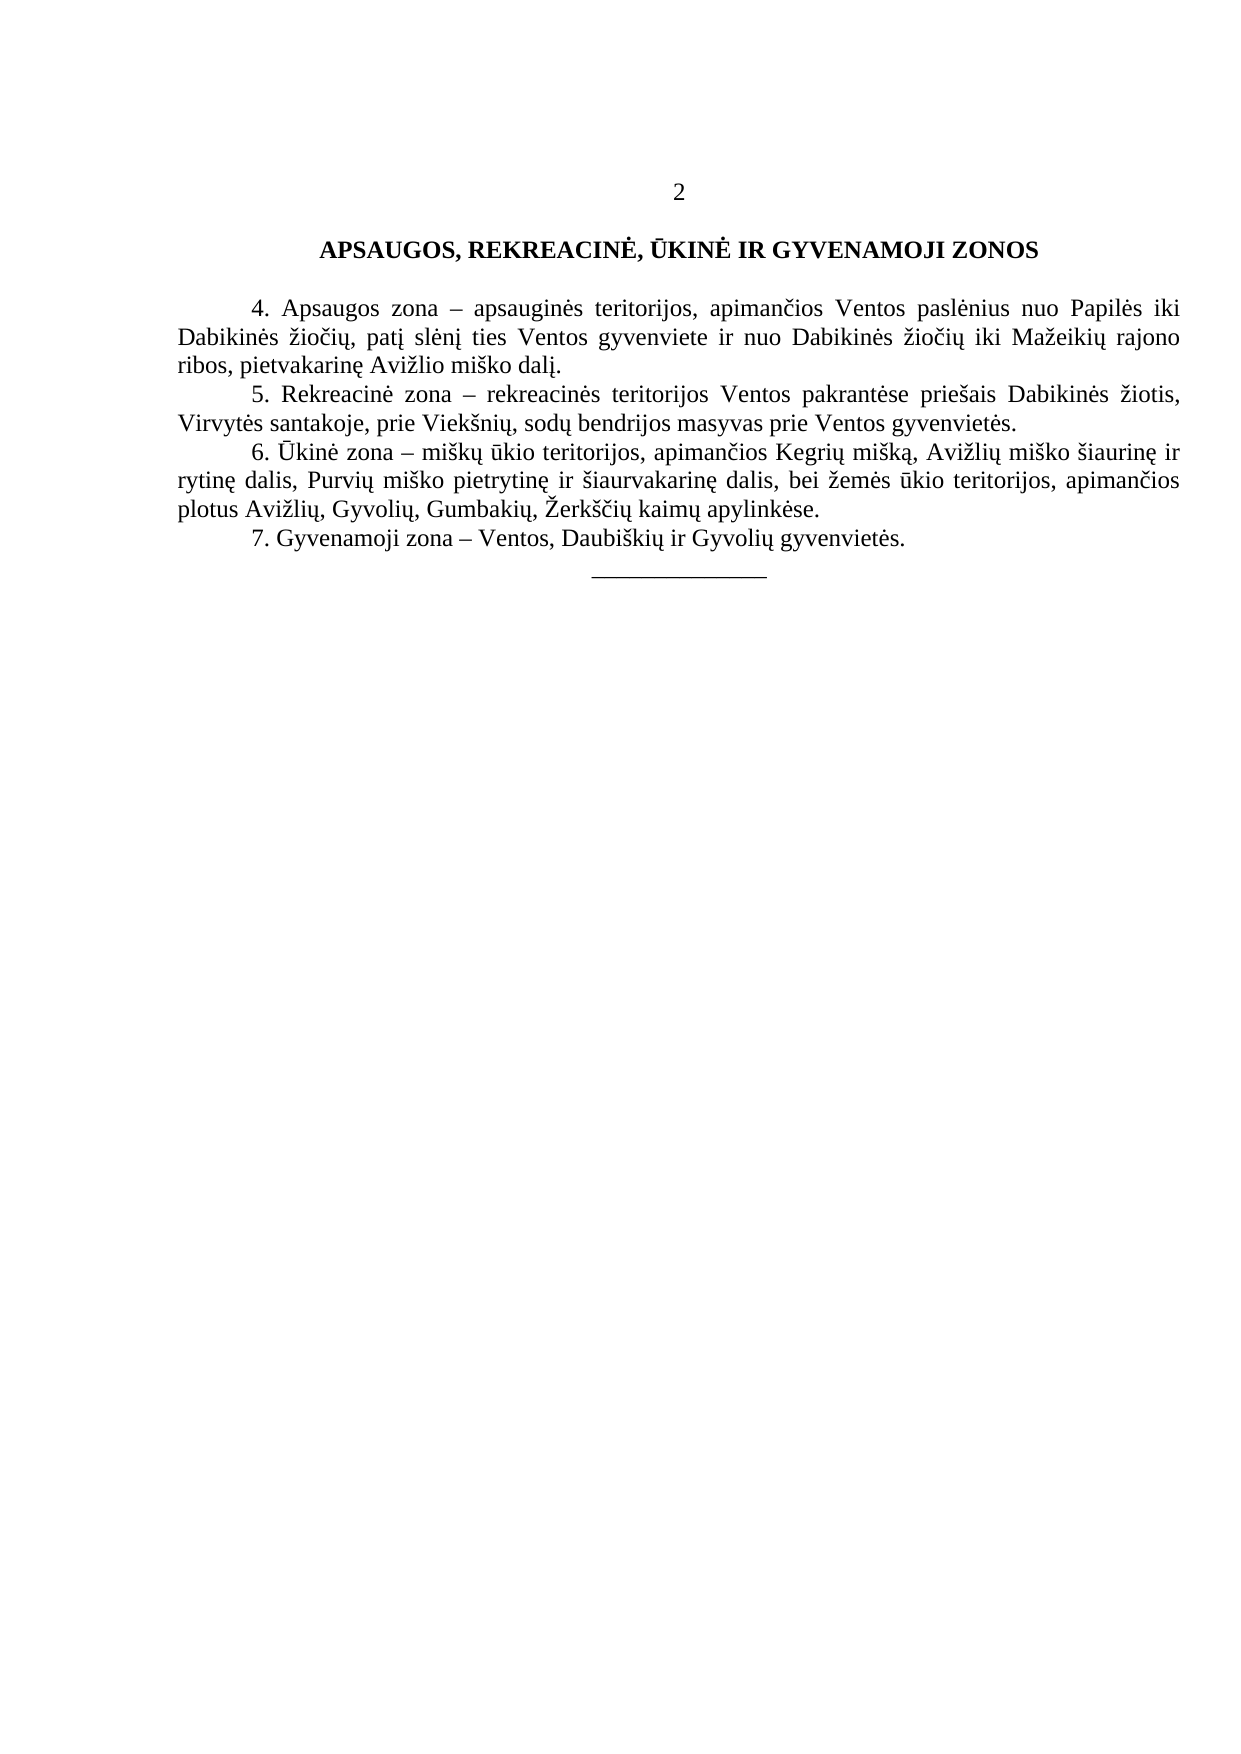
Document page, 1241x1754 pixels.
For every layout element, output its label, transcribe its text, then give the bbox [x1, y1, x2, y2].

text APSAUGOS, REKREACINĖ, ŪKINĖ IR GYVENAMOJI ZONOS [177, 235, 1181, 264]
text 5. Rekreacinė zona – rekreacinės teritorijos Ventos pakrantėse priešais Dabikinės žiotis, Virvytės santakoje, prie Viekšnių, sodų bendrijos masyvas prie Ventos gyvenvietės. [177, 379, 1181, 437]
text 6. Ūkinė zona – miškų ūkio teritorijos, apimančios Kegrių mišką, Avižlių miško šiaurinę ir rytinę dalis, Purvių miško pietrytinę ir šiaurvakarinę dalis, bei žemės ūkio teritorijos, apimančios plotus Avižlių, Gyvolių, Gumbakių, Žerkščių kaimų apylinkėse. [177, 437, 1181, 523]
text ______________ [177, 552, 1181, 580]
text 7. Gyvenamoji zona – Ventos, Daubiškių ir Gyvolių gyvenvietės. [177, 523, 1181, 552]
text 4. Apsaugos zona – apsauginės teritorijos, apimančios Ventos paslėnius nuo Papilės iki Dabikinės žiočių, patį slėnį ties Ventos gyvenviete ir nuo Dabikinės žiočių iki Mažeikių rajono ribos, pietvakarinę Avižlio miško dalį. [177, 293, 1181, 379]
